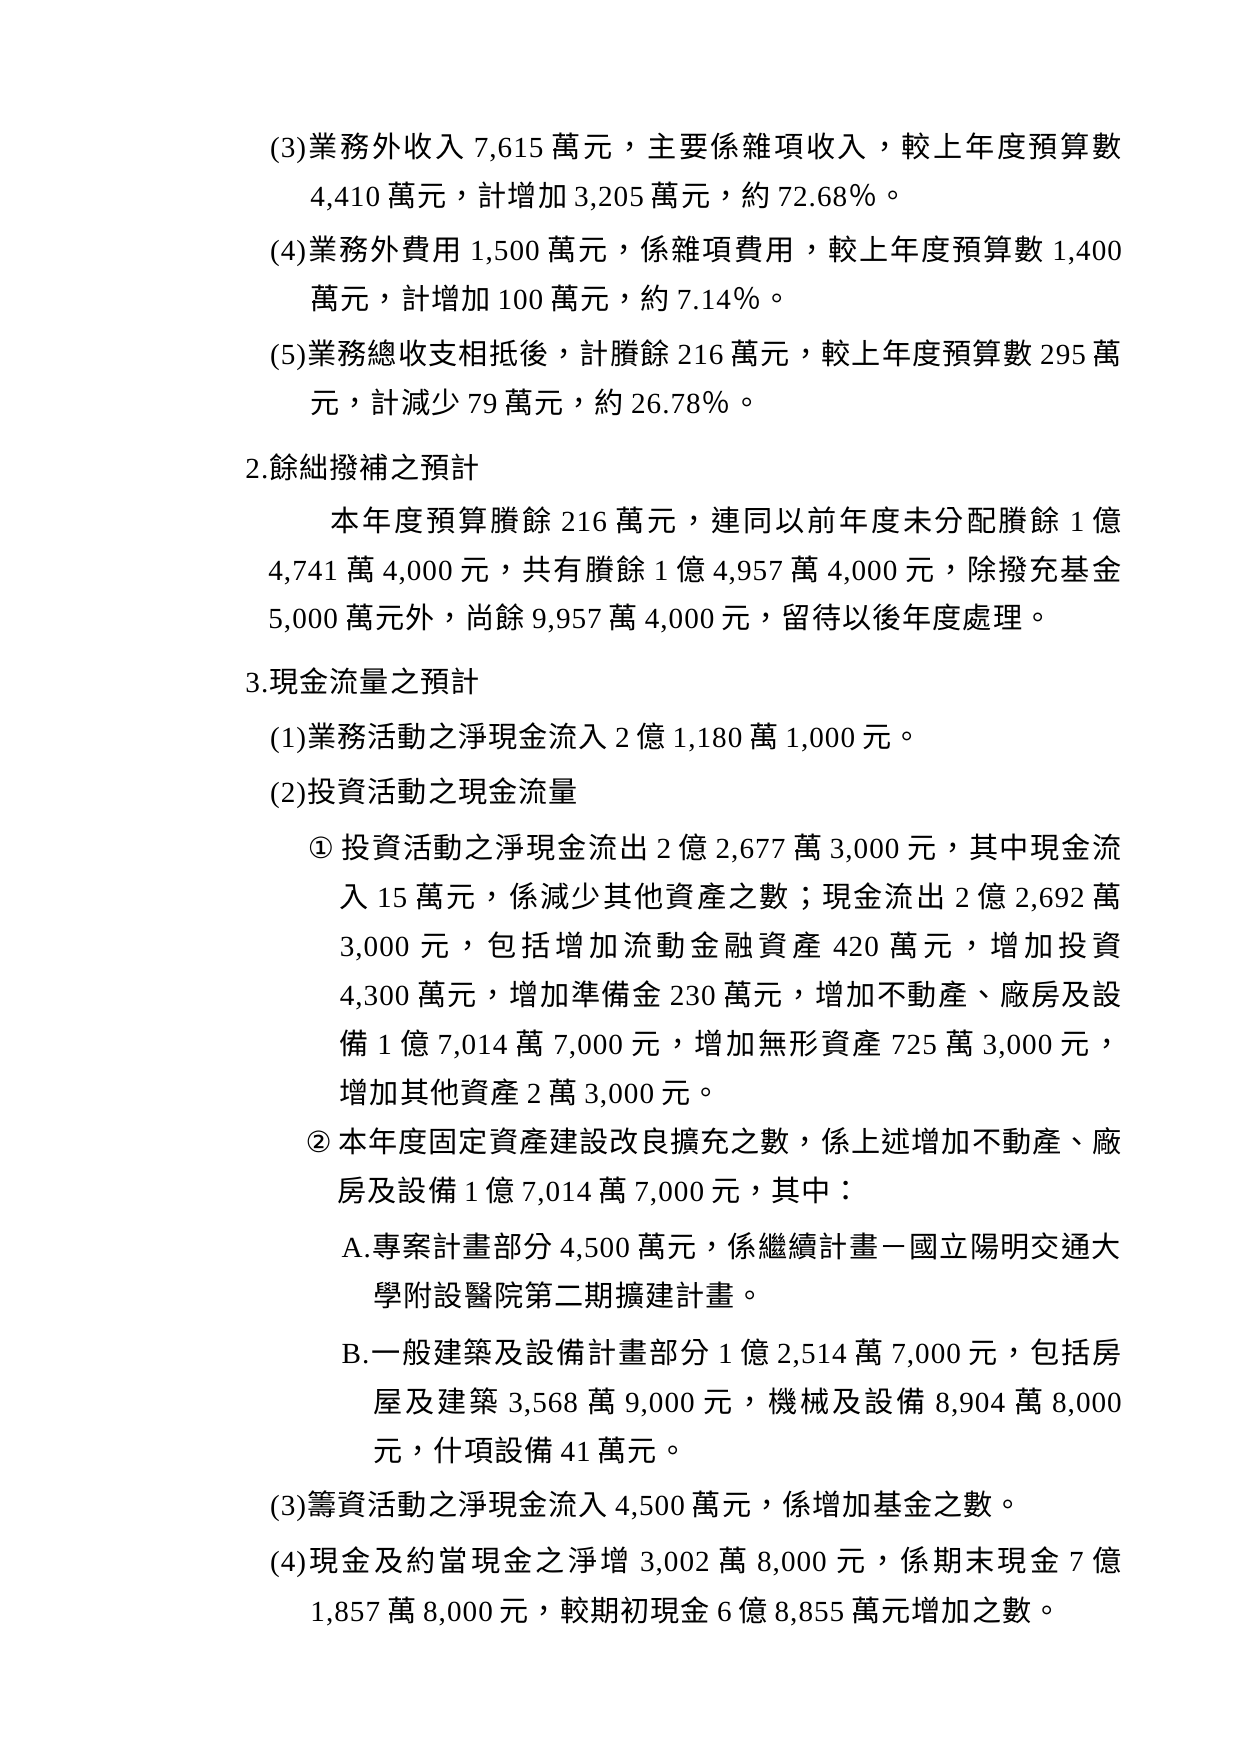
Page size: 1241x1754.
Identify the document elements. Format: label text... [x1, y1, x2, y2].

text (2)投資活動之現金流量 [270, 763, 1122, 812]
text (3)籌資活動之淨現金流入4,500萬元，係增加基金之數。 [270, 1476, 1122, 1525]
text (3)業務外收入7,615萬元，主要係雜項收入，較上年度預算數4,410萬元，計增加3,205萬元，約72.68％。 [270, 118, 1122, 216]
text B.一般建築及設備計畫部分1億2,514萬7,000元，包括房屋及建築3,568萬9,000元，機械及設備8,904萬8,000元，什項設備41萬元。 [341, 1324, 1122, 1471]
text (1)業務活動之淨現金流入2億1,180萬1,000元。 [270, 708, 1122, 757]
text A.專案計畫部分4,500萬元，係繼續計畫－國立陽明交通大學附設醫院第二期擴建計畫。 [341, 1218, 1122, 1316]
text ②本年度固定資產建設改良擴充之數，係上述增加不動產、廠房及設備1億7,014萬7,000元，其中： [305, 1113, 1122, 1211]
text (4)現金及約當現金之淨增3,002萬8,000元，係期末現金7億1,857萬8,000元，較期初現金6億8,855萬元增加之數。 [270, 1531, 1122, 1631]
text 本年度預算賸餘216萬元，連同以前年度未分配賸餘1億4,741萬4,000元，共有賸餘1億4,957萬4,000元，除撥充基金5,000萬元外，尚餘9,957萬4,000元，留待以後年度處理。 [268, 492, 1122, 639]
text (4)業務外費用1,500萬元，係雜項費用，較上年度預算數1,400萬元，計增加100萬元，約7.14％。 [270, 222, 1122, 319]
text (5)業務總收支相抵後，計賸餘216萬元，較上年度預算數295萬元，計減少79萬元，約26.78％。 [270, 325, 1122, 423]
text 3.現金流量之預計 [245, 654, 1122, 703]
text 2.餘絀撥補之預計 [245, 438, 1122, 488]
text ①投資活動之淨現金流出2億2,677萬3,000元，其中現金流入15萬元，係減少其他資產之數；現金流出2億2,692萬3,000元，包括增加流動金融資產420萬元，增加投資4,300萬元，增加準備金230萬元，增加不動產、廠房及設備1億7,014萬7,000元，增加無形資產725萬3,000元，增加其他資產2萬3,000元。 [308, 819, 1122, 1113]
